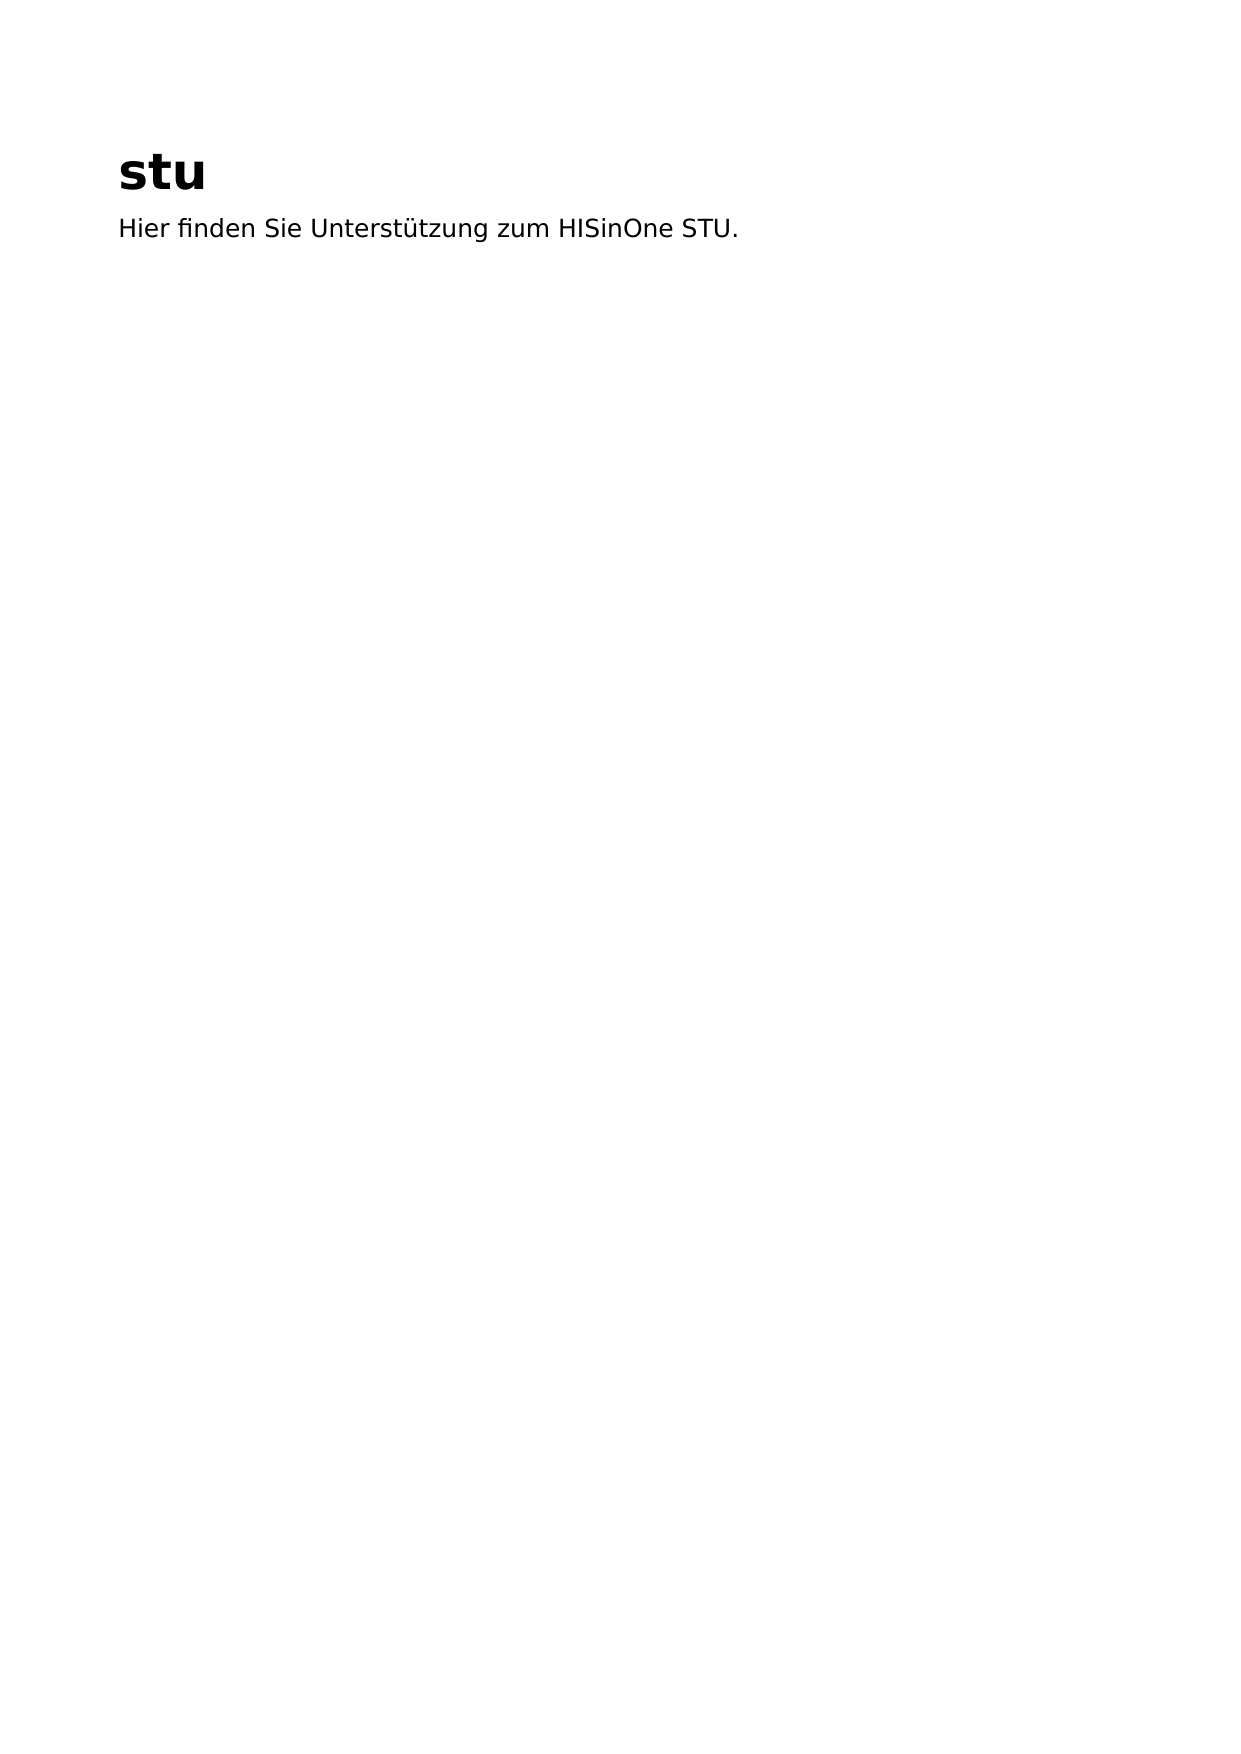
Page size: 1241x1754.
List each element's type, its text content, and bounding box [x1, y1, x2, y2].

subtitle stu [118, 143, 1122, 201]
text Hier finden Sie Unterstützung zum HISinOne STU. [118, 214, 1122, 243]
